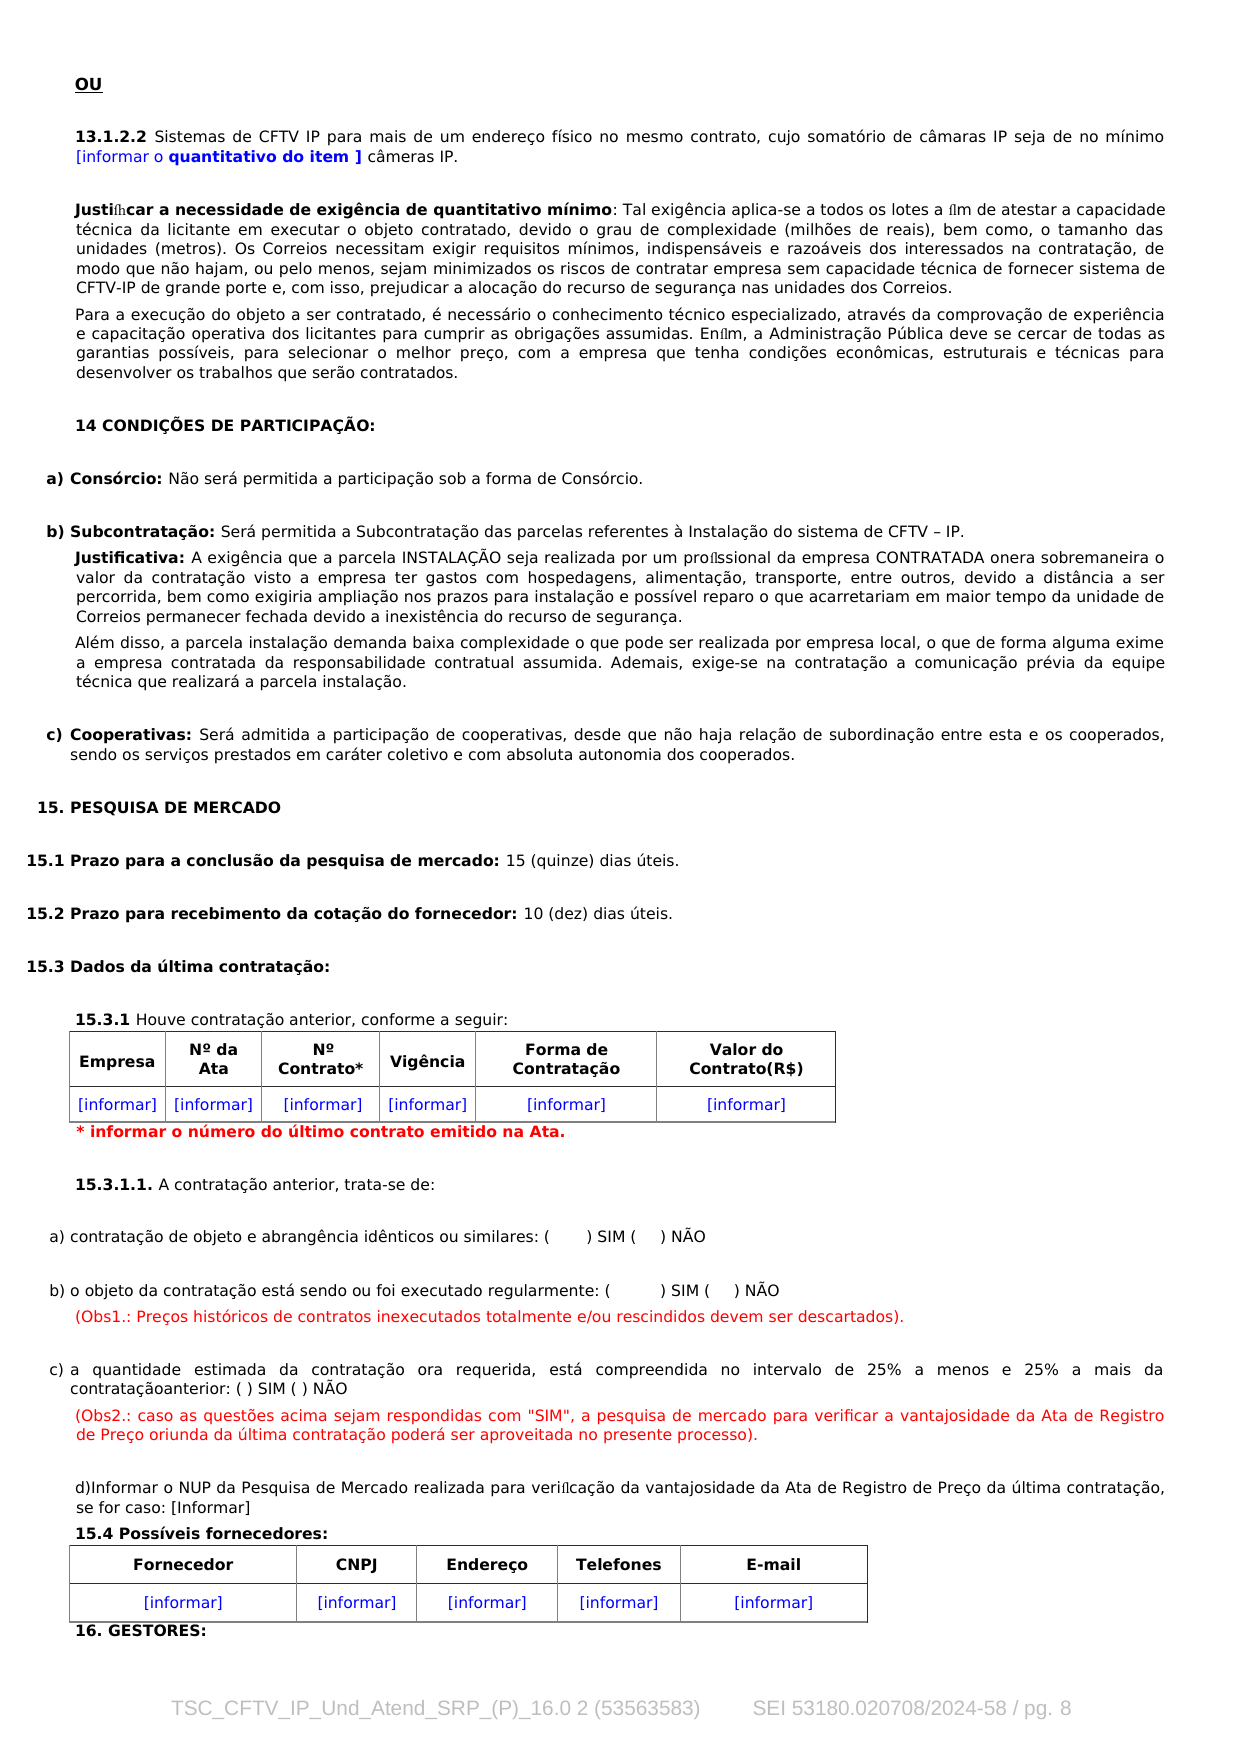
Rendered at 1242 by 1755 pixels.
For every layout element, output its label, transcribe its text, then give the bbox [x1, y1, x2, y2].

subtitle OU [74, 75, 1188, 94]
list Prazo para a conclusão da pesquisa de mercado: 15 (quinze) dias úteis. [26, 852, 1188, 870]
text 15.3.1 Houve contratação anterior, conforme a seguir: [75, 1011, 1166, 1029]
text Para a execução do objeto a ser contratado, é necessário o conhecimento técnico especializado, através da comprovação de experiência e capacitação operativa dos licitantes para cumprir as obrigações assumidas. Enm, a Administração Pública deve se cercar de todas as garantias possíveis, para selecionar o melhor preço, com a empresa que tenha condições econômicas, estruturais e técnicas para desenvolver os trabalhos que serão contratados. [75, 305, 1166, 382]
text * informar o número do último contrato emitido na Ata. [76, 1122, 1188, 1141]
list a quantidade estimada da contratação ora requerida, está compreendida no intervalo de 25% a menos e 25% a mais da contrataçãoanterior: ( ) SIM ( ) NÃO [49, 1361, 1166, 1398]
text Justicar a necessidade de exigência de quantitativo mínimo: Tal exigência aplica-se a todos os lotes a m de atestar a capacidade técnica da licitante em executar o objeto contratado, devido o grau de complexidade (milhões de reais), bem como, o tamanho das unidades (metros). Os Correios necessitam exigir requisitos mínimos, indispensáveis e razoáveis dos interessados na contratação, de modo que não hajam, ou pelo menos, sejam minimizados os riscos de contratar empresa sem capacidade técnica de fornecer sistema de CFTV-IP de grande porte e, com isso, prejudicar a alocação do recurso de segurança nas unidades dos Correios. [75, 201, 1166, 297]
text 15.4 Possíveis fornecedores: [75, 1525, 1188, 1543]
table_cell [informar] [297, 1584, 416, 1621]
table_cell [informar] [70, 1584, 296, 1621]
table_header Nº da Ata [166, 1032, 261, 1086]
list o objeto da contratação está sendo ou foi executado regularmente: ( ) SIM ( ) NÃO [49, 1281, 1166, 1300]
table_cell [informar] [166, 1087, 261, 1121]
text Justificativa: A exigência que a parcela INSTALAÇÃO seja realizada por um prossional da empresa CONTRATADA onera sobremaneira o valor da contratação visto a empresa ter gastos com hospedagens, alimentação, transporte, entre outros, devido a distância a ser percorrida, bem como exigiria ampliação nos prazos para instalação e possível reparo o que acarretariam em maior tempo da unidade de Correios permanecer fechada devido a inexistência do recurso de segurança. [75, 549, 1166, 626]
text Além disso, a parcela instalação demanda baixa complexidade o que pode ser realizada por empresa local, o que de forma alguma exime a empresa contratada da responsabilidade contratual assumida. Ademais, exige-se na contratação a comunicação prévia da equipe técnica que realizará a parcela instalação. [75, 634, 1166, 691]
table_header Fornecedor [70, 1546, 296, 1583]
table_cell [informar] [380, 1087, 475, 1121]
table_cell [informar] [70, 1087, 165, 1121]
list contratação de objeto e abrangência idênticos ou similares: ( ) SIM ( ) NÃO [49, 1228, 1166, 1247]
list Cooperativas: Será admitida a participação de cooperativas, desde que não haja relação de subordinação entre esta e os cooperados, sendo os serviços prestados em caráter coletivo e com absoluta autonomia dos cooperados. [46, 726, 1166, 764]
table_header Empresa [70, 1032, 165, 1086]
table_cell [informar] [558, 1584, 680, 1621]
text 14 CONDIÇÕES DE PARTICIPAÇÃO: [75, 417, 1188, 435]
table_header Telefones [558, 1546, 680, 1583]
text (Obs2.: caso as questões acima sejam respondidas com "SIM", a pesquisa de mercado para verificar a vantajosidade da Ata de Registro de Preço oriunda da última contratação poderá ser aproveitada no presente processo). [75, 1407, 1166, 1444]
table_header Endereço [417, 1546, 557, 1583]
table_cell [informar] [262, 1087, 379, 1121]
table_cell [informar] [681, 1584, 867, 1621]
table_header Nº Contrato* [262, 1032, 379, 1086]
text d)Informar o NUP da Pesquisa de Mercado realizada para vericação da vantajosidade da Ata de Registro de Preço da última contratação, se for caso: [Informar] [75, 1479, 1166, 1517]
table_cell [informar] [417, 1584, 557, 1621]
list Prazo para recebimento da cotação do fornecedor: 10 (dez) dias úteis. [26, 905, 1188, 923]
table_cell [informar] [476, 1087, 656, 1121]
text 16. GESTORES: [75, 1622, 1188, 1641]
list Dados da última contratação: [26, 958, 1188, 976]
table_header Forma de Contratação [476, 1032, 656, 1086]
table_header E-mail [681, 1546, 867, 1583]
text 13.1.2.2 Sistemas de CFTV IP para mais de um endereço físico no mesmo contrato, cujo somatório de câmaras IP seja de no mínimo [informar o quantitativo do item ] câmeras IP. [75, 128, 1166, 166]
list PESQUISA DE MERCADO [37, 799, 1188, 817]
text (Obs1.: Preços históricos de contratos inexecutados totalmente e/ou rescindidos devem ser descartados). [75, 1308, 1166, 1326]
table_header CNPJ [297, 1546, 416, 1583]
table_header Vigência [380, 1032, 475, 1086]
text 15.3.1.1. A contratação anterior, trata-se de: [75, 1175, 1166, 1194]
list Subcontratação: Será permitida a Subcontratação das parcelas referentes à Instalação do sistema de CFTV – IP. [46, 523, 1166, 541]
table_cell [informar] [657, 1087, 835, 1121]
list Consórcio: Não será permitida a participação sob a forma de Consórcio. [46, 470, 1166, 488]
table_header Valor do Contrato(R$) [657, 1032, 835, 1086]
